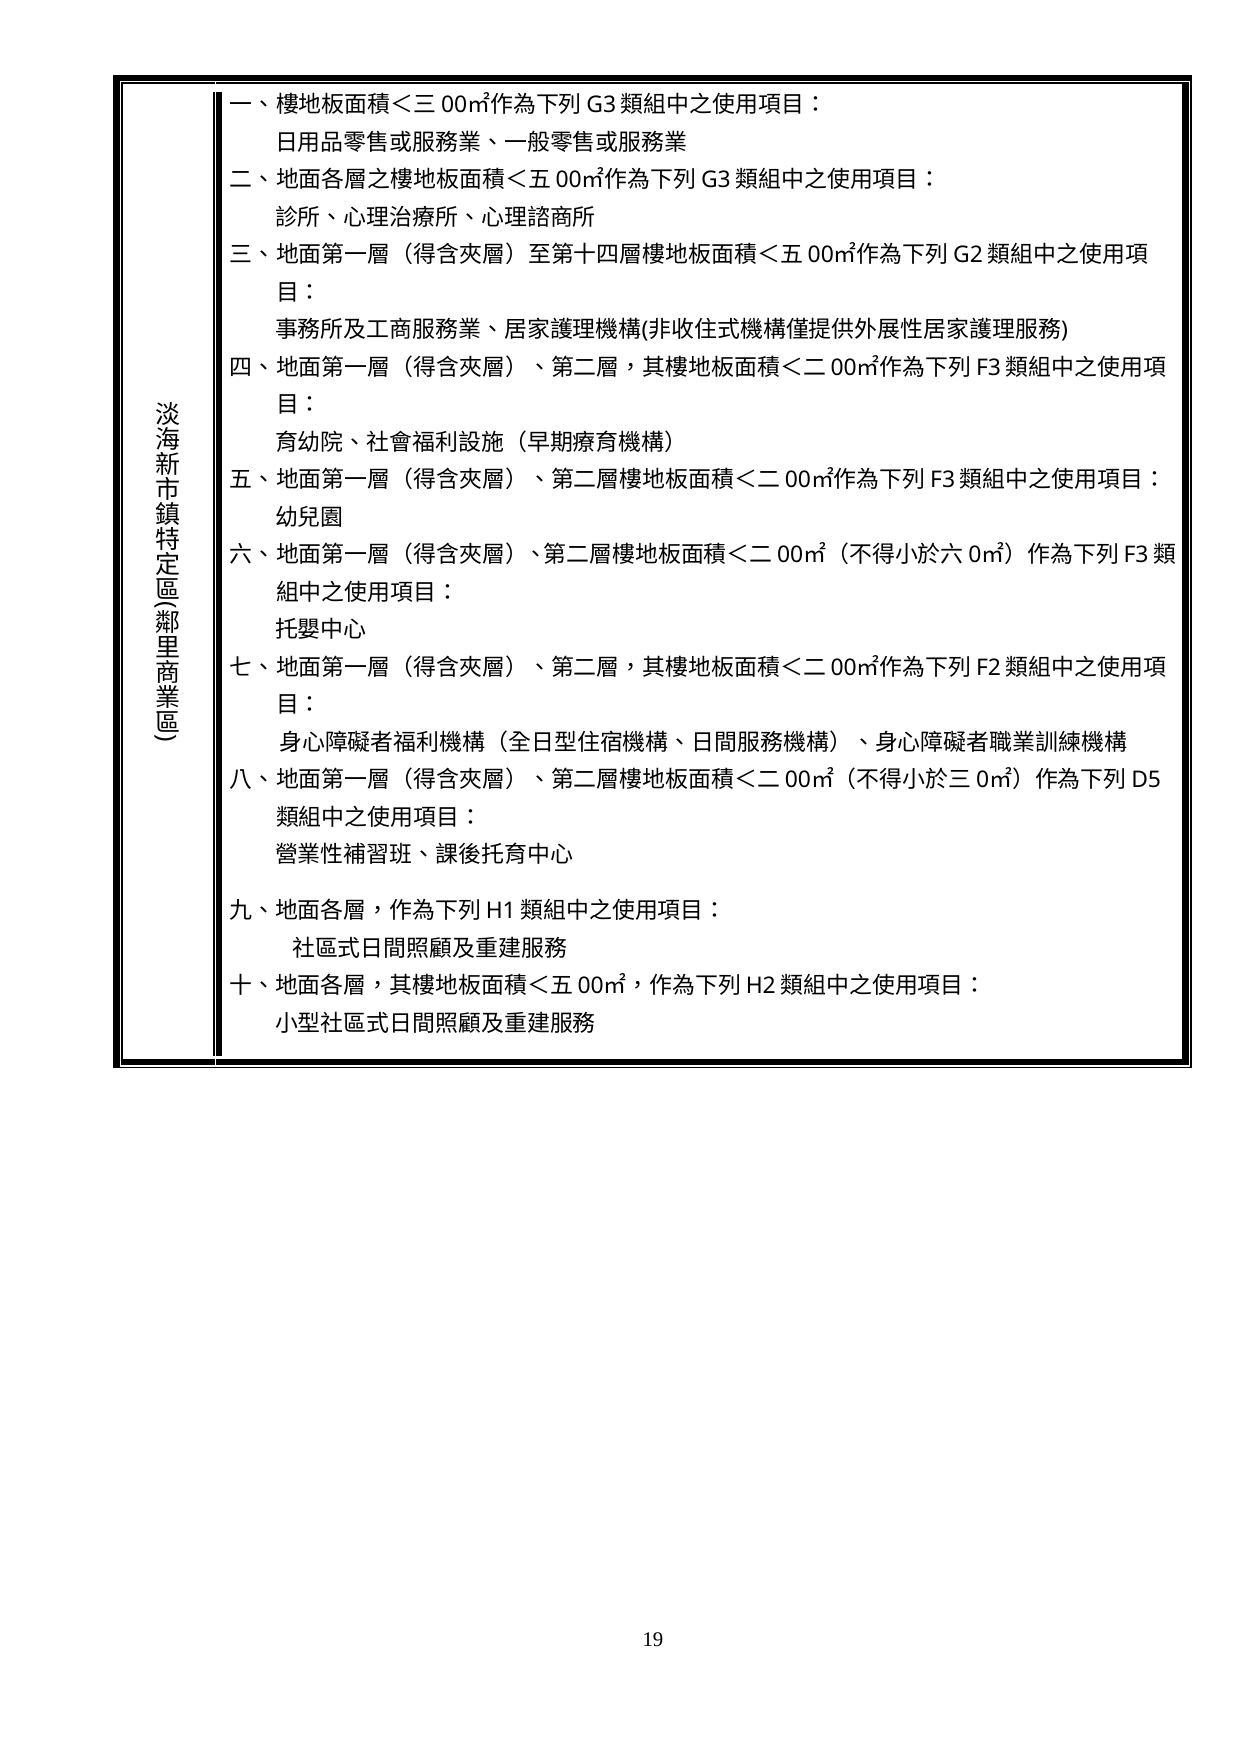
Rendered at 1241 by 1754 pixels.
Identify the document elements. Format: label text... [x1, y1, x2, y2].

table_cell 樓地板面積＜三00㎡作為下列G3類組中之使用項目： 日用品零售或服務業、一般零售或服務業 地面各層之樓地板面積＜五00㎡作為下列G3類組中之使用項目： 診所、心理治療所、心理諮商所 地面第一層（得含夾層）至第十四層樓地板面積＜五00㎡作為下列G2類組中之使用項目： 事務所及工商服務業、居家護理機構(非收住式機構僅提供外展性居家護理服務) 地面第一層（得含夾層）、第二層，其樓地板面積＜二00㎡作為下列F3類組中之使用項目： 育幼院、社會福利設施（早期療育機構） 地面第一層（得含夾層）、第二層樓地板面積＜二00㎡作為下列F3類組中之使用項目： 幼兒園 地面第一層（得含夾層）、第二層樓地板面積＜二00㎡（不得小於六0㎡）作為下列F3類組中之使用項目： 托嬰中心 地面第一層（得含夾層）、第二層，其樓地板面積＜二00㎡作為下列F2類組中之使用項目： 身心障礙者福利機構（全日型住宿機構、日間服務機構）、身心障礙者職業訓練機構 地面第一層（得含夾層）、第二層樓地板面積＜二00㎡（不得小於三0㎡）作為下列D5類組中之使用項目： 營業性補習班、課後托育中心 九、地面各層，作為下列H1類組中之使用項目： 社區式日間照顧及重建服務 十、地面各層，其樓地板面積＜五00㎡，作為下列H2類組中之使用項目： 小型社區式日間照顧及重建服務 [218, 84, 1182, 1059]
table_cell 淡海新市鎮特定區(鄰里商業區) [120, 81, 218, 1059]
